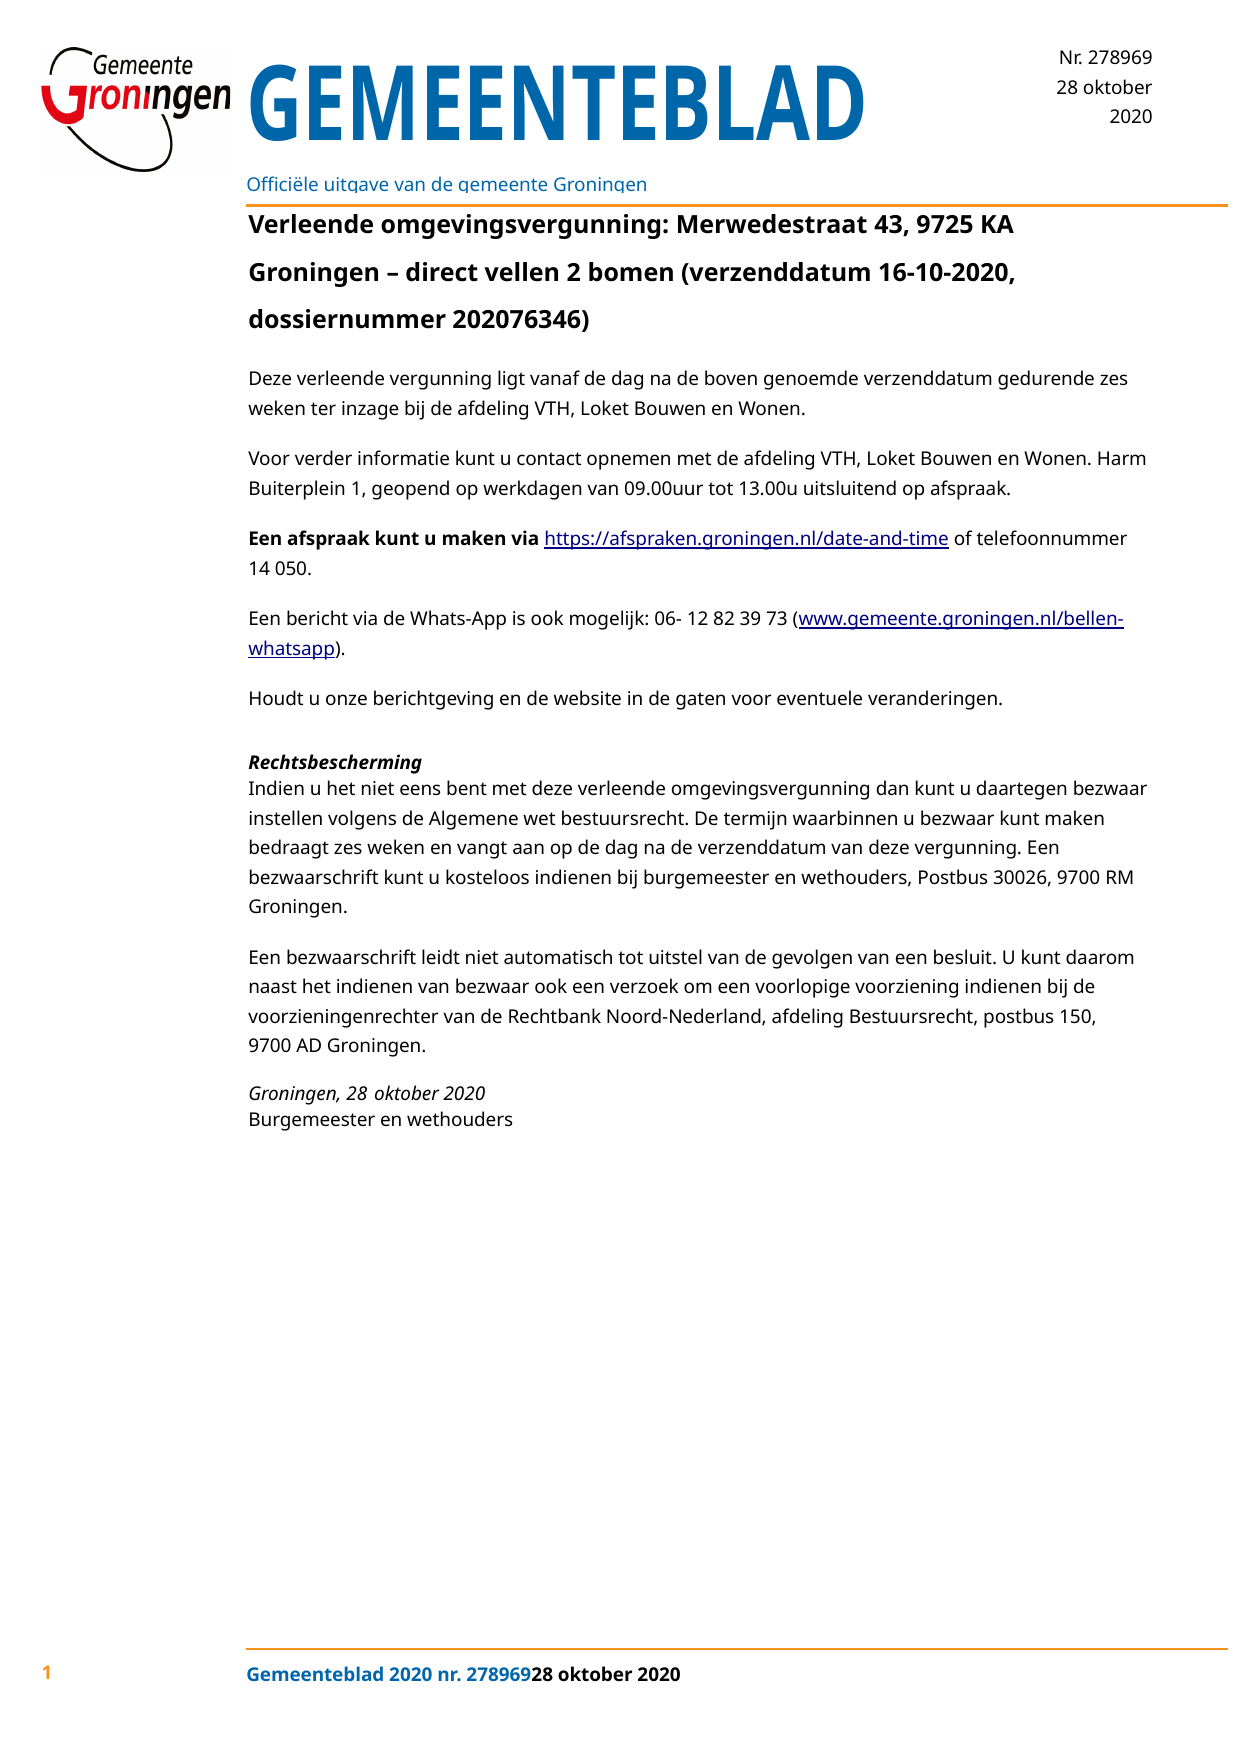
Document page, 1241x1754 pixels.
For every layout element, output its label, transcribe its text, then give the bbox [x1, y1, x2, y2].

text Een bezwaarschrift leidt niet automatisch tot uitstel van de gevolgen van een besluit. U kunt daarom naast het indienen van bezwaar ook een verzoek om een voorlopige voorziening indienen bij de voorzieningenrechter van de Rechtbank Noord-Nederland, afdeling Bestuursrecht, postbus 150, 9700 AD Groningen. [248, 944, 1152, 1058]
text Een bericht via de Whats-App is ook mogelijk: 06- 12 82 39 73 (www.gemeente.groningen.nl/bellen-whatsapp). [248, 606, 1152, 661]
picture [41, 47, 231, 172]
text Burgemeester en wethouders [248, 1106, 1152, 1132]
text Een afspraak kunt u maken via https://afspraken.groningen.nl/date-and-time of telefoonnummer 14 050. [248, 526, 1152, 581]
text Verleende omgevingsvergunning: Merwedestraat 43, 9725 KA Groningen – direct vellen 2 bomen (verzenddatum 16-10-2020, dossiernummer 202076346) [248, 207, 1152, 336]
text Rechtsbescherming [248, 749, 1152, 775]
text Voor verder informatie kunt u contact opnemen met de afdeling VTH, Loket Bouwen en Wonen. Harm Buiterplein 1, geopend op werkdagen van 09.00uur tot 13.00u uitsluitend op afspraak. [248, 446, 1152, 501]
text Houdt u onze berichtgeving en de website in de gaten voor eventuele veranderingen. [248, 686, 1152, 711]
text Deze verleende vergunning ligt vanaf de dag na de boven genoemde verzenddatum gedurende zes weken ter inzage bij de afdeling VTH, Loket Bouwen en Wonen. [248, 366, 1152, 421]
text Groningen, 28 oktober 2020 [248, 1081, 1152, 1106]
text Indien u het niet eens bent met deze verleende omgevingsvergunning dan kunt u daartegen bezwaar instellen volgens de Algemene wet bestuursrecht. De termijn waarbinnen u bezwaar kunt maken bedraagt zes weken en vangt aan op de dag na de verzenddatum van deze vergunning. Een bezwaarschrift kunt u kosteloos indienen bij burgemeester en wethouders, Postbus 30026, 9700 RM Groningen. [248, 775, 1152, 919]
